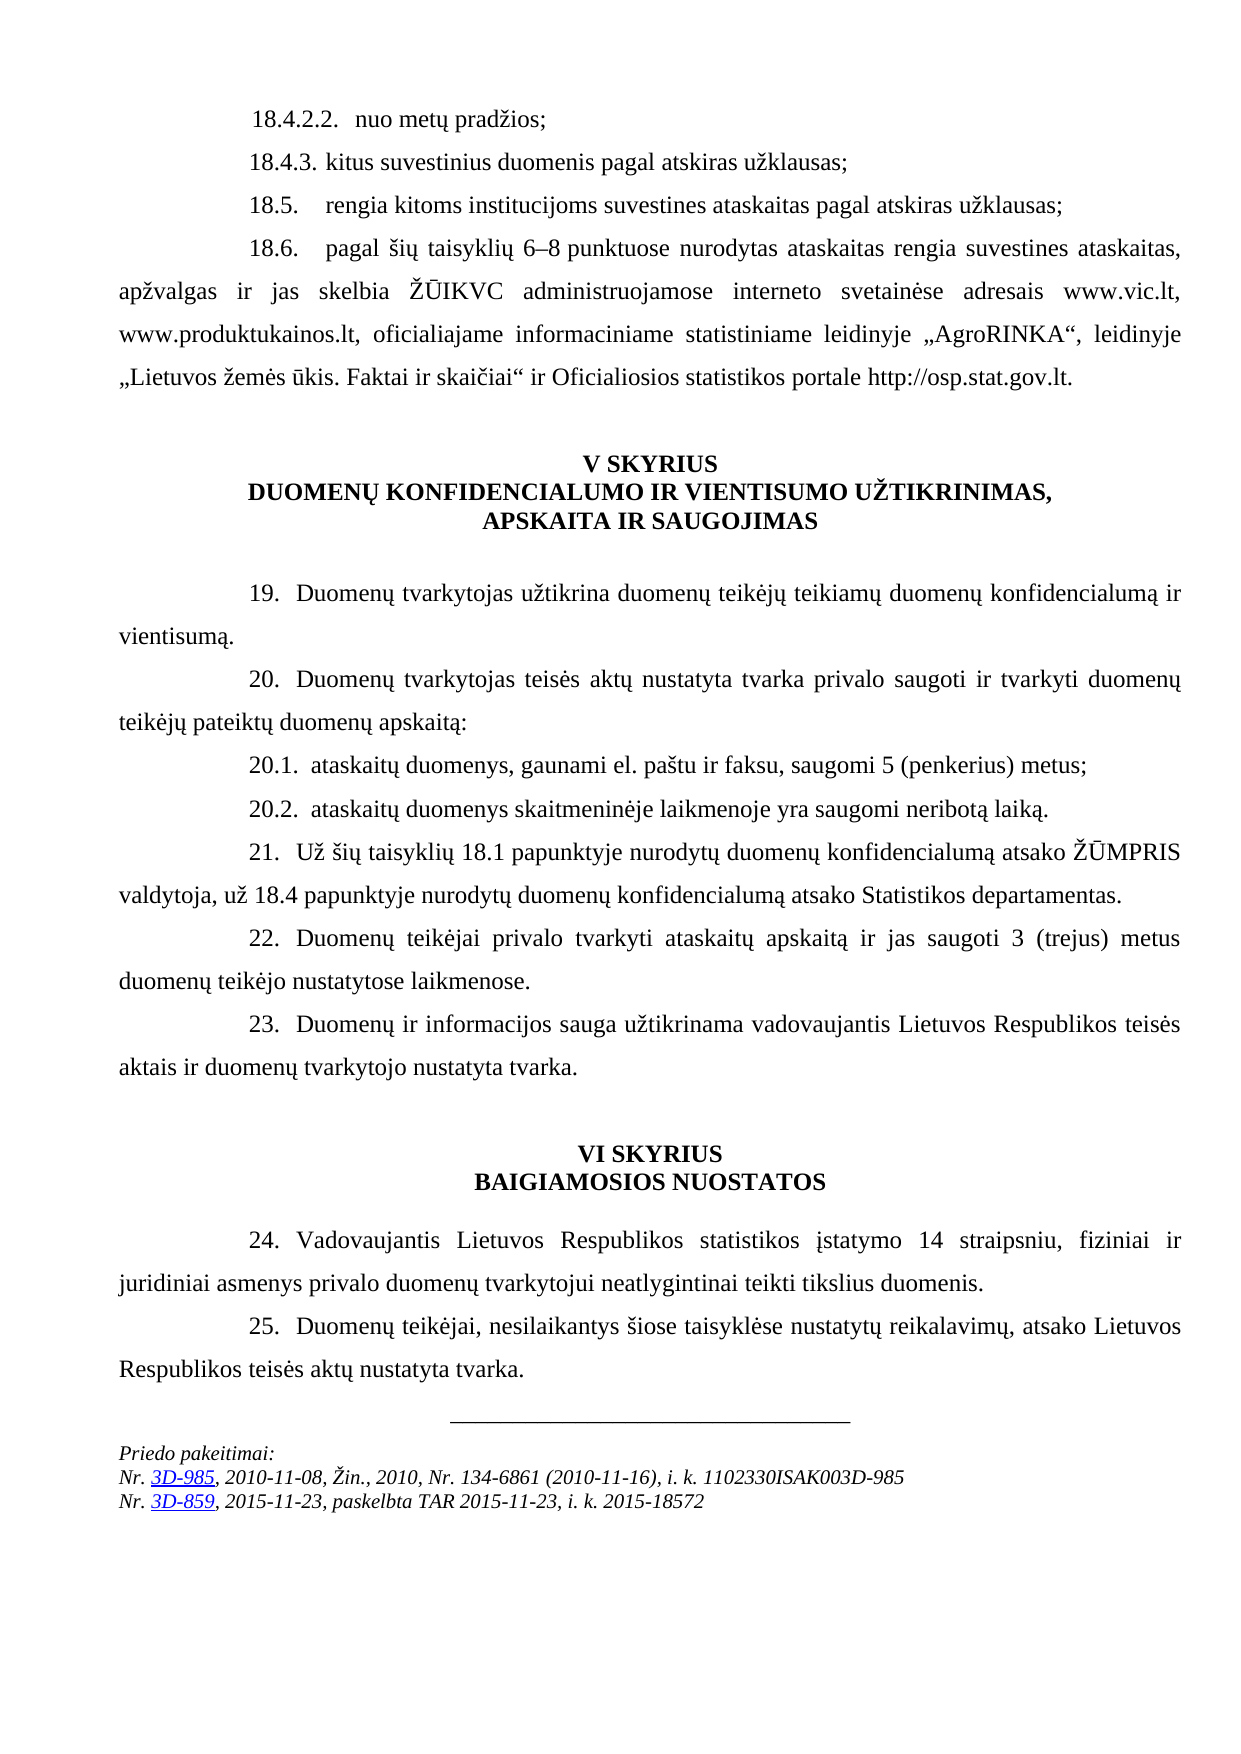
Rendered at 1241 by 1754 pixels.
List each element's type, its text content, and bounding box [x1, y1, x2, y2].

text 18.6. pagal šių taisyklių 6–8 punktuose nurodytas ataskaitas rengia suvestines ataskaitas, apžvalgas ir jas skelbia ŽŪIKVC administruojamose interneto svetainėse adresais www.vic.lt, www.produktukainos.lt, oficialiajame informaciniame statistiniame leidinyje „AgroRINKA“, leidinyje „Lietuvos žemės ūkis. Faktai ir skaičiai“ ir Oficialiosios statistikos portale http://osp.stat.gov.lt. [118, 233, 1182, 391]
text 18.4.3. kitus suvestinius duomenis pagal atskiras užklausas; [118, 147, 1182, 176]
text 20. Duomenų tvarkytojas teisės aktų nustatyta tvarka privalo saugoti ir tvarkyti duomenų teikėjų pateiktų duomenų apskaitą: [118, 664, 1182, 736]
text 24. Vadovaujantis Lietuvos Respublikos statistikos įstatymo 14 straipsniu, fiziniai ir juridiniai asmenys privalo duomenų tvarkytojui neatlygintinai teikti tikslius duomenis. [118, 1225, 1182, 1297]
text Nr. 3D-859, 2015-11-23, paskelbta TAR 2015-11-23, i. k. 2015-18572 [118, 1489, 1182, 1513]
text 18.4.2.2. nuo metų pradžios; [118, 104, 1182, 132]
text Priedo pakeitimai: [118, 1441, 1182, 1465]
text DUOMENŲ KONFIDENCIALUMO IR VIENTISUMO UŽTIKRINIMAS, [118, 477, 1182, 506]
text ________________________________ [118, 1397, 1182, 1426]
text 21. Už šių taisyklių 18.1 papunktyje nurodytų duomenų konfidencialumą atsako ŽŪMPRIS valdytoja, už 18.4 papunktyje nurodytų duomenų konfidencialumą atsako Statistikos departamentas. [118, 837, 1182, 909]
text APSKAITA IR SAUGOJIMAS [118, 506, 1182, 535]
text 20.2. ataskaitų duomenys skaitmeninėje laikmenoje yra saugomi neribotą laiką. [118, 794, 1182, 822]
text 19. Duomenų tvarkytojas užtikrina duomenų teikėjų teikiamų duomenų konfidencialumą ir vientisumą. [118, 578, 1182, 650]
text 22. Duomenų teikėjai privalo tvarkyti ataskaitų apskaitą ir jas saugoti 3 (trejus) metus duomenų teikėjo nustatytose laikmenose. [118, 923, 1182, 995]
text BAIGIAMOSIOS NUOSTATOS [118, 1167, 1182, 1196]
text 25. Duomenų teikėjai, nesilaikantys šiose taisyklėse nustatytų reikalavimų, atsako Lietuvos Respublikos teisės aktų nustatyta tvarka. [118, 1311, 1182, 1383]
text 18.5. rengia kitoms institucijoms suvestines ataskaitas pagal atskiras užklausas; [118, 190, 1182, 219]
text Nr. 3D-985, 2010-11-08, Žin., 2010, Nr. 134-6861 (2010-11-16), i. k. 1102330ISAK003D-985 [118, 1465, 1182, 1489]
text 23. Duomenų ir informacijos sauga užtikrinama vadovaujantis Lietuvos Respublikos teisės aktais ir duomenų tvarkytojo nustatyta tvarka. [118, 1009, 1182, 1081]
text VI SKYRIUS [118, 1139, 1182, 1167]
text V SKYRIUS [118, 449, 1182, 477]
text 20.1. ataskaitų duomenys, gaunami el. paštu ir faksu, saugomi 5 (penkerius) metus; [118, 751, 1182, 779]
